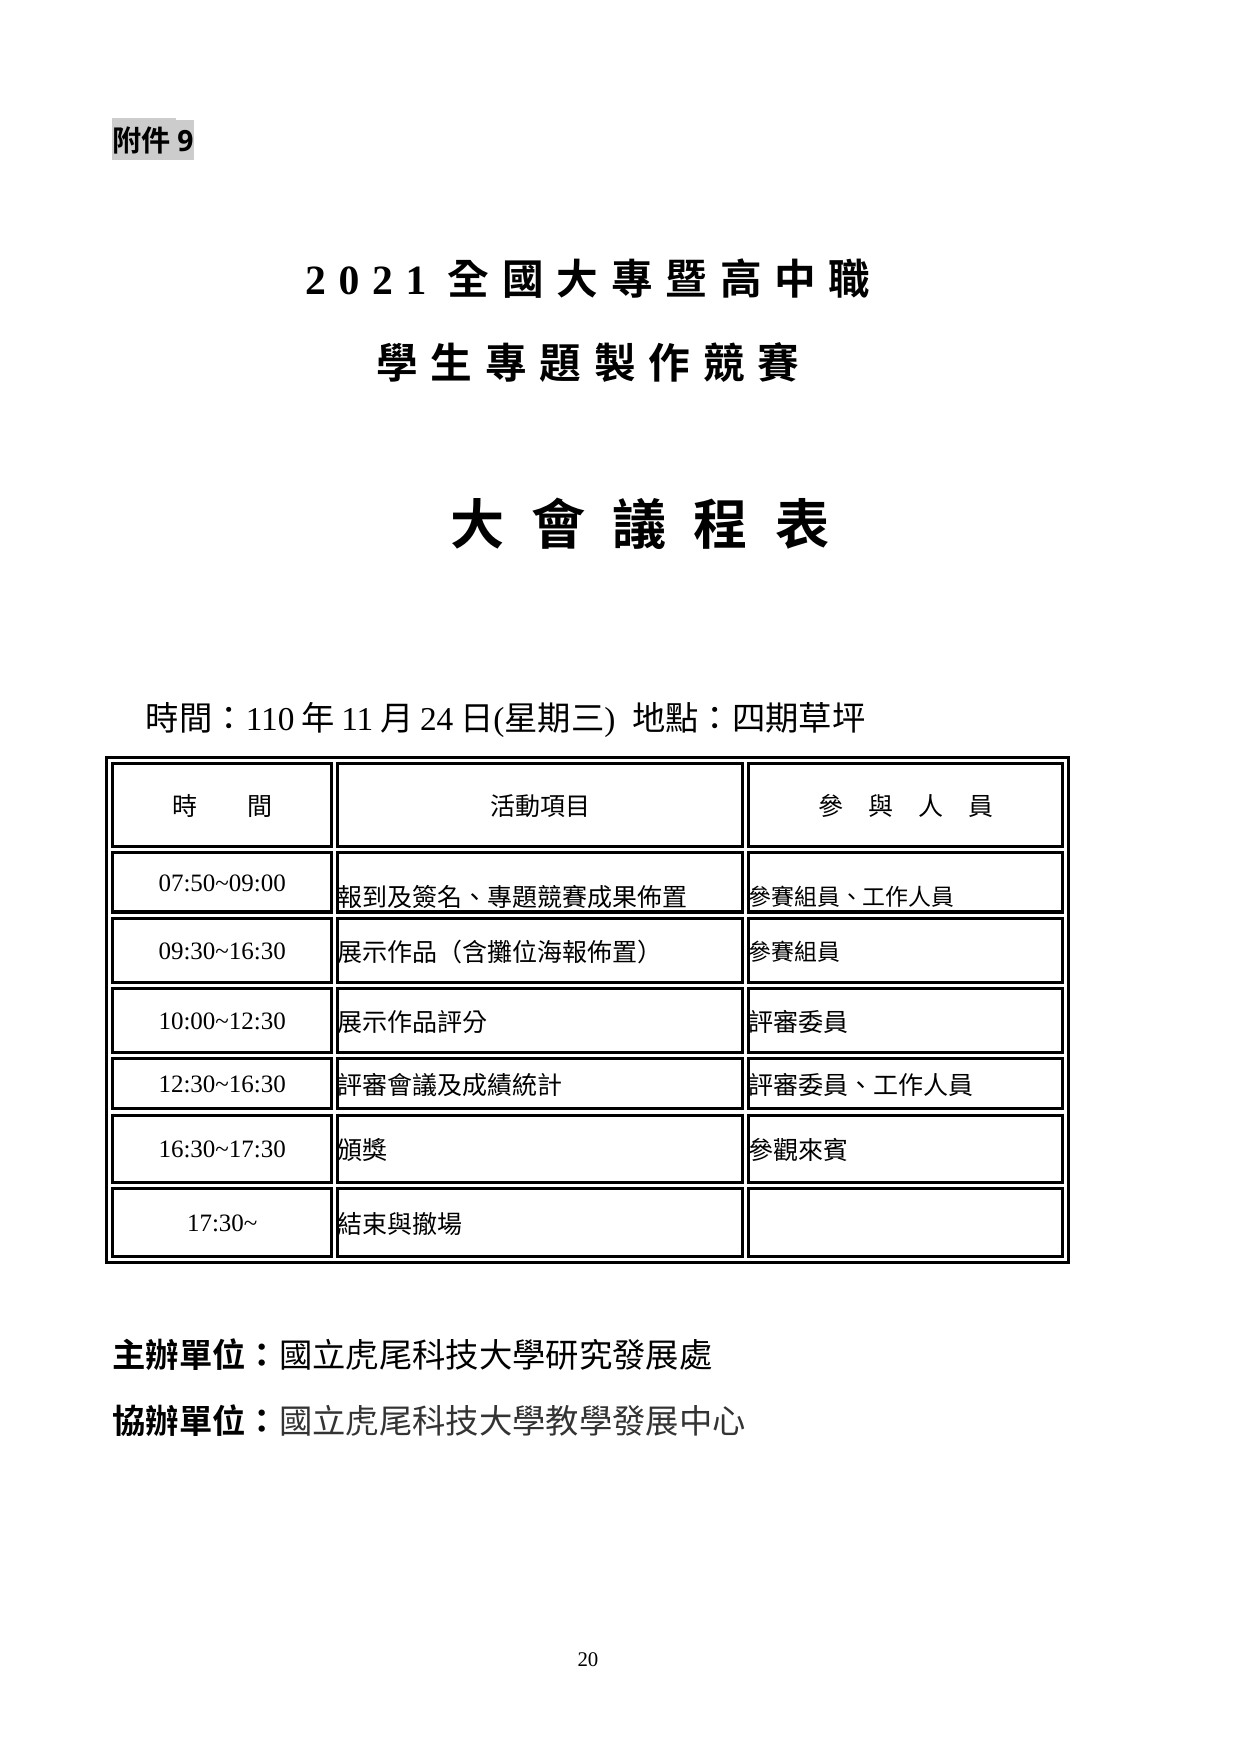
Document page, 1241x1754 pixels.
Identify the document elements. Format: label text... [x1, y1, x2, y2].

table_cell 報到及簽名、專題競賽成果佈置 [334, 845, 745, 910]
table_cell 展示作品評分 [334, 981, 745, 1051]
table_cell 評審委員、工作人員 [745, 1051, 1066, 1107]
table_cell 07:50~09:00 [110, 845, 334, 910]
table_cell 10:00~12:30 [110, 981, 334, 1051]
table_cell 參觀來賓 [745, 1107, 1066, 1181]
table_cell 評審會議及成績統計 [334, 1051, 745, 1107]
table_cell 評審委員 [745, 981, 1066, 1051]
text 協辦單位：國立虎尾科技大學教學發展中心 [112, 1395, 1063, 1443]
text 大 會 議 程 表 [412, 508, 1063, 554]
table_cell 參賽組員、工作人員 [745, 845, 1066, 910]
table_header 參 與 人 員 [745, 759, 1066, 844]
table_cell [745, 1181, 1066, 1255]
text 附件9 [112, 118, 1063, 160]
text 2021全國大專暨高中職 [112, 258, 1063, 304]
table_cell 17:30~ [110, 1181, 334, 1255]
table_cell 頒獎 [334, 1107, 745, 1181]
table_cell 結束與撤場 [334, 1181, 745, 1255]
table_cell 09:30~16:30 [110, 910, 334, 981]
text 學生專題製作競賽 [112, 341, 1063, 387]
text 時間：110年11月24日(星期三) 地點：四期草坪 [112, 675, 1063, 737]
table_cell 12:30~16:30 [110, 1051, 334, 1107]
table_cell 展示作品（含攤位海報佈置） [334, 910, 745, 981]
text 主辦單位：國立虎尾科技大學研究發展處 [112, 1334, 1063, 1376]
table_cell 16:30~17:30 [110, 1107, 334, 1181]
table_header 活動項目 [334, 759, 745, 844]
table_cell 參賽組員 [745, 910, 1066, 981]
table_cell [750, 1190, 1061, 1255]
table_header 時 間 [110, 759, 334, 844]
